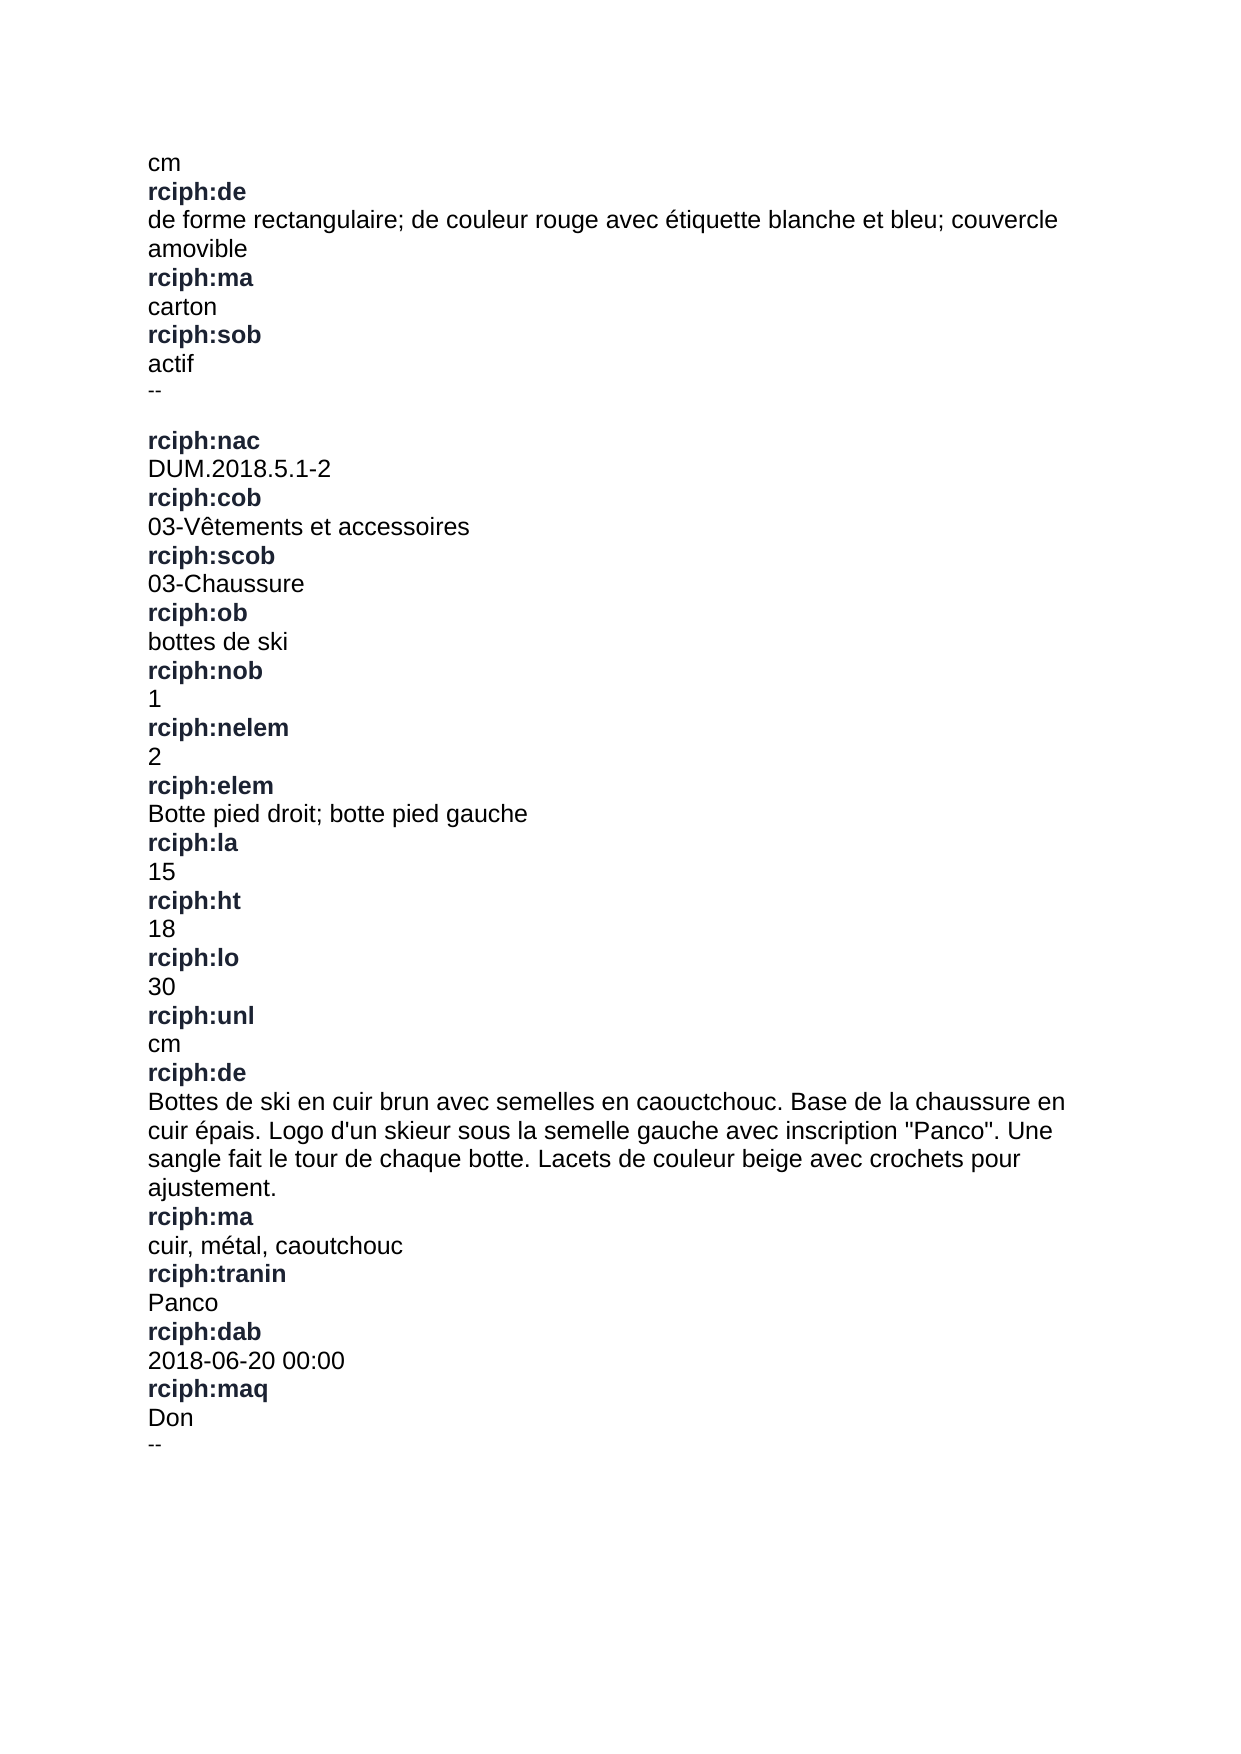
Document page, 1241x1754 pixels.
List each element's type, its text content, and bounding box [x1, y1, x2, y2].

text carton [148, 291, 1092, 320]
text rciph:ob [148, 598, 1092, 627]
text rciph:unl [148, 1001, 1092, 1029]
text de forme rectangulaire; de couleur rouge avec étiquette blanche et bleu; couvercle amovible [148, 205, 1092, 263]
text -- [148, 1432, 1092, 1456]
text 1 [148, 684, 1092, 713]
text rciph:ma [148, 1202, 1092, 1231]
text rciph:dab [148, 1317, 1092, 1346]
text Panco [148, 1288, 1092, 1317]
text rciph:elem [148, 771, 1092, 799]
text 15 [148, 857, 1092, 886]
text Don [148, 1403, 1092, 1432]
text cuir, métal, caoutchouc [148, 1231, 1092, 1259]
text rciph:ht [148, 886, 1092, 914]
text Bottes de ski en cuir brun avec semelles en caouctchouc. Base de la chaussure en cuir épais. Logo d'un skieur sous la semelle gauche avec inscription "Panco". Une sangle fait le tour de chaque botte. Lacets de couleur beige avec crochets pour ajustement. [148, 1087, 1092, 1202]
text actif [148, 349, 1092, 378]
text -- [148, 378, 1092, 402]
text cm [148, 1029, 1092, 1058]
text rciph:ma [148, 263, 1092, 291]
text rciph:sob [148, 320, 1092, 349]
text rciph:de [148, 176, 1092, 205]
text rciph:de [148, 1058, 1092, 1087]
text rciph:scob [148, 541, 1092, 569]
text 30 [148, 972, 1092, 1001]
text rciph:nob [148, 656, 1092, 684]
text bottes de ski [148, 627, 1092, 656]
text 03-Vêtements et accessoires [148, 512, 1092, 541]
text rciph:cob [148, 483, 1092, 512]
text rciph:nelem [148, 713, 1092, 742]
text DUM.2018.5.1-2 [148, 454, 1092, 483]
text 2018-06-20 00:00 [148, 1346, 1092, 1374]
text 2 [148, 742, 1092, 771]
text rciph:la [148, 828, 1092, 857]
text cm [148, 148, 1092, 176]
text rciph:nac [148, 426, 1092, 454]
text rciph:tranin [148, 1259, 1092, 1288]
text Botte pied droit; botte pied gauche [148, 799, 1092, 828]
text rciph:maq [148, 1374, 1092, 1403]
text 03-Chaussure [148, 569, 1092, 598]
text 18 [148, 914, 1092, 943]
text rciph:lo [148, 943, 1092, 972]
